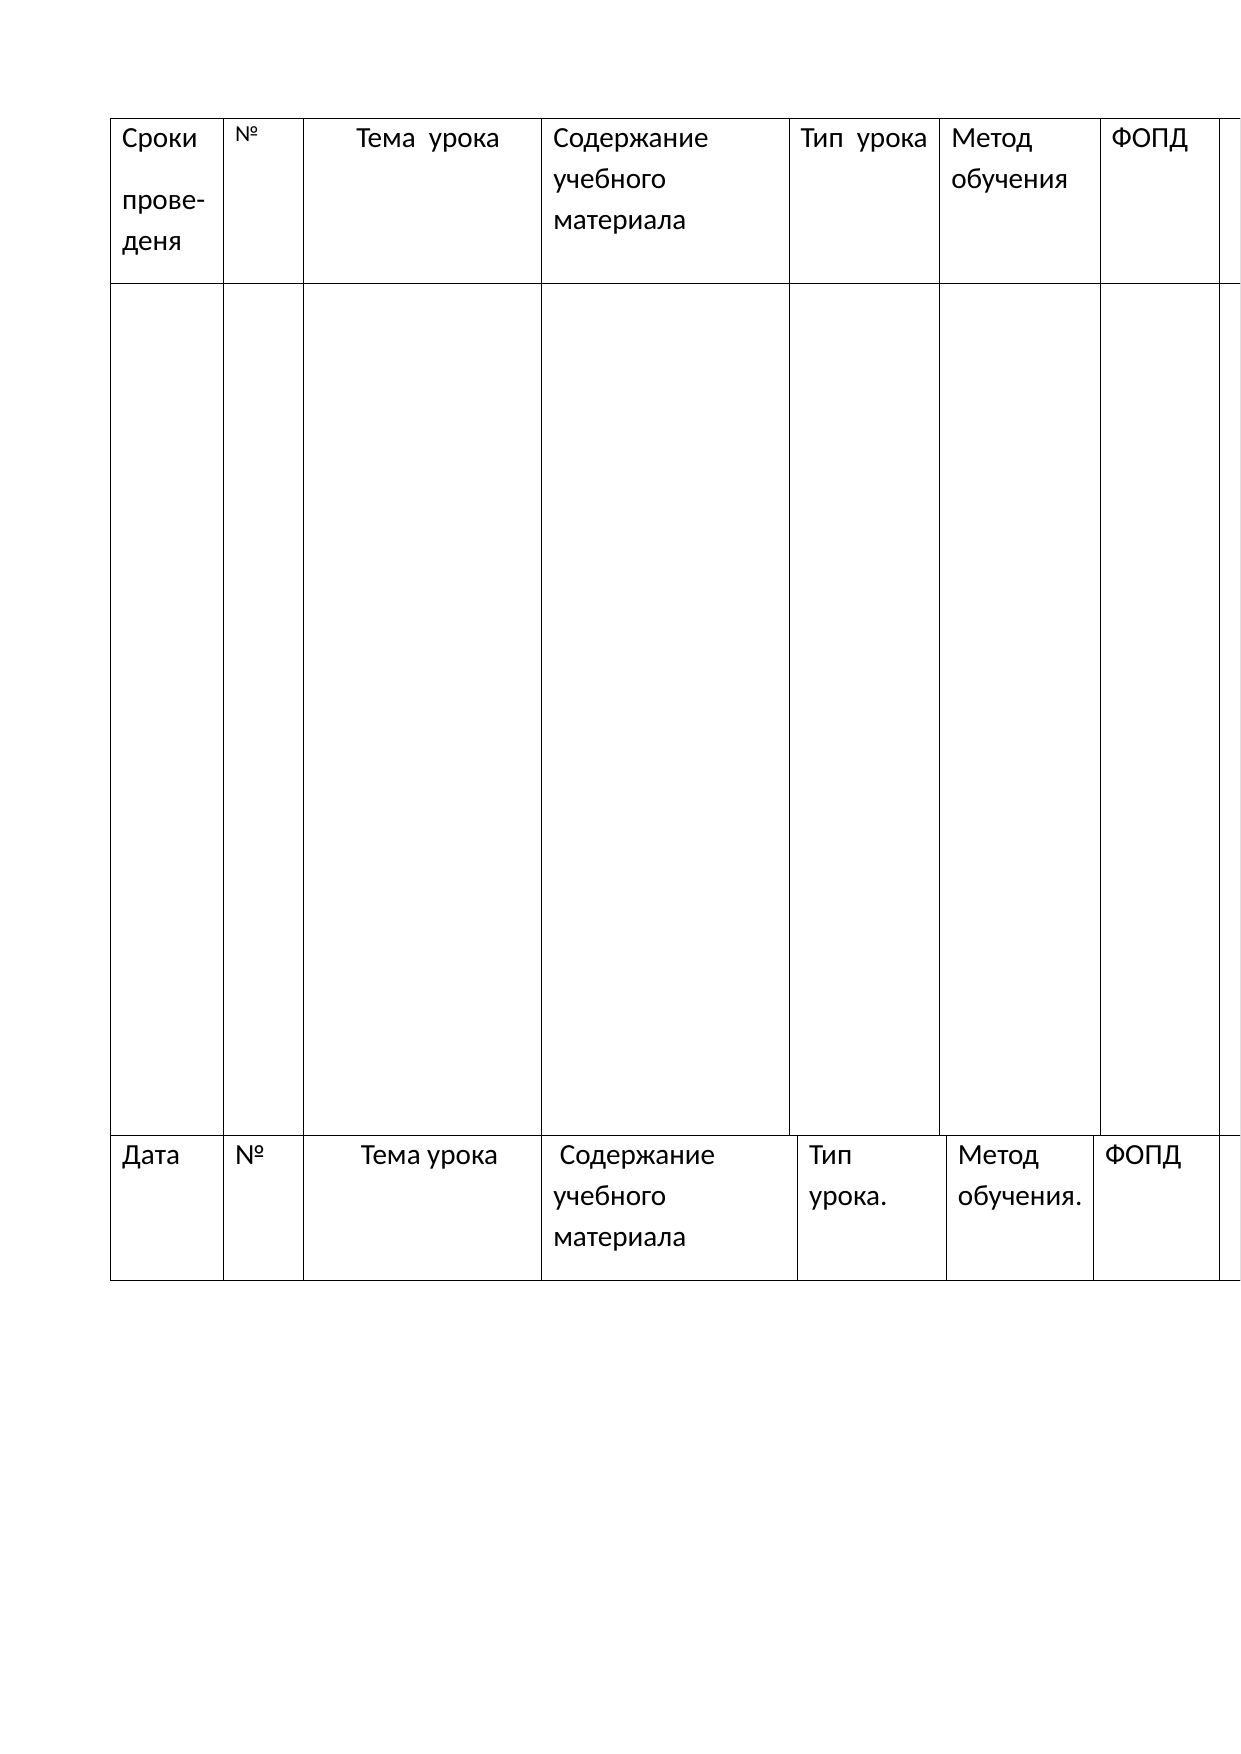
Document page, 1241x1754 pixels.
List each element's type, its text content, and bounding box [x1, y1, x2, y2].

table_cell Что изучает физика, что изучает астрономия ученых: Аристотеля, М.В. Ломоносова. Понятие о физических величинах и способах их измерения. Величины, определения, формулы. Метод определения диаметра малого тела, Физический прибор, определение цены деления, погрешности, физ.величину. Связь науки и техники, [1220, 284, 1240, 1135]
table_header Тема урока [304, 119, 541, 283]
table_cell [790, 284, 939, 1135]
table_cell Тип урока. [798, 1136, 946, 1280]
table_header Сроки прове-деня [111, 119, 223, 283]
table_header Метод обучения [940, 119, 1100, 283]
table_cell Содержание учебного материала [542, 1136, 797, 1280]
table_cell [940, 284, 1100, 1135]
table_cell ФОПД [1094, 1136, 1219, 1280]
table_cell Метод обучения. [947, 1136, 1093, 1280]
table_header Знать [1220, 119, 1240, 283]
table_cell [224, 284, 303, 1135]
table_cell Знать [1220, 1136, 1240, 1280]
table_cell [1101, 284, 1219, 1135]
table_header Содержание учебного материала [542, 119, 789, 283]
table_cell Дата [111, 1136, 223, 1280]
table_cell № [224, 1136, 303, 1280]
table_header ФОПД [1101, 119, 1219, 283]
table_cell Тема урока [304, 1136, 541, 1280]
table_cell [542, 284, 789, 1135]
table_cell [304, 284, 541, 1135]
table_header № [224, 119, 303, 283]
table_cell [111, 284, 223, 1135]
table_header Тип урока [790, 119, 939, 283]
